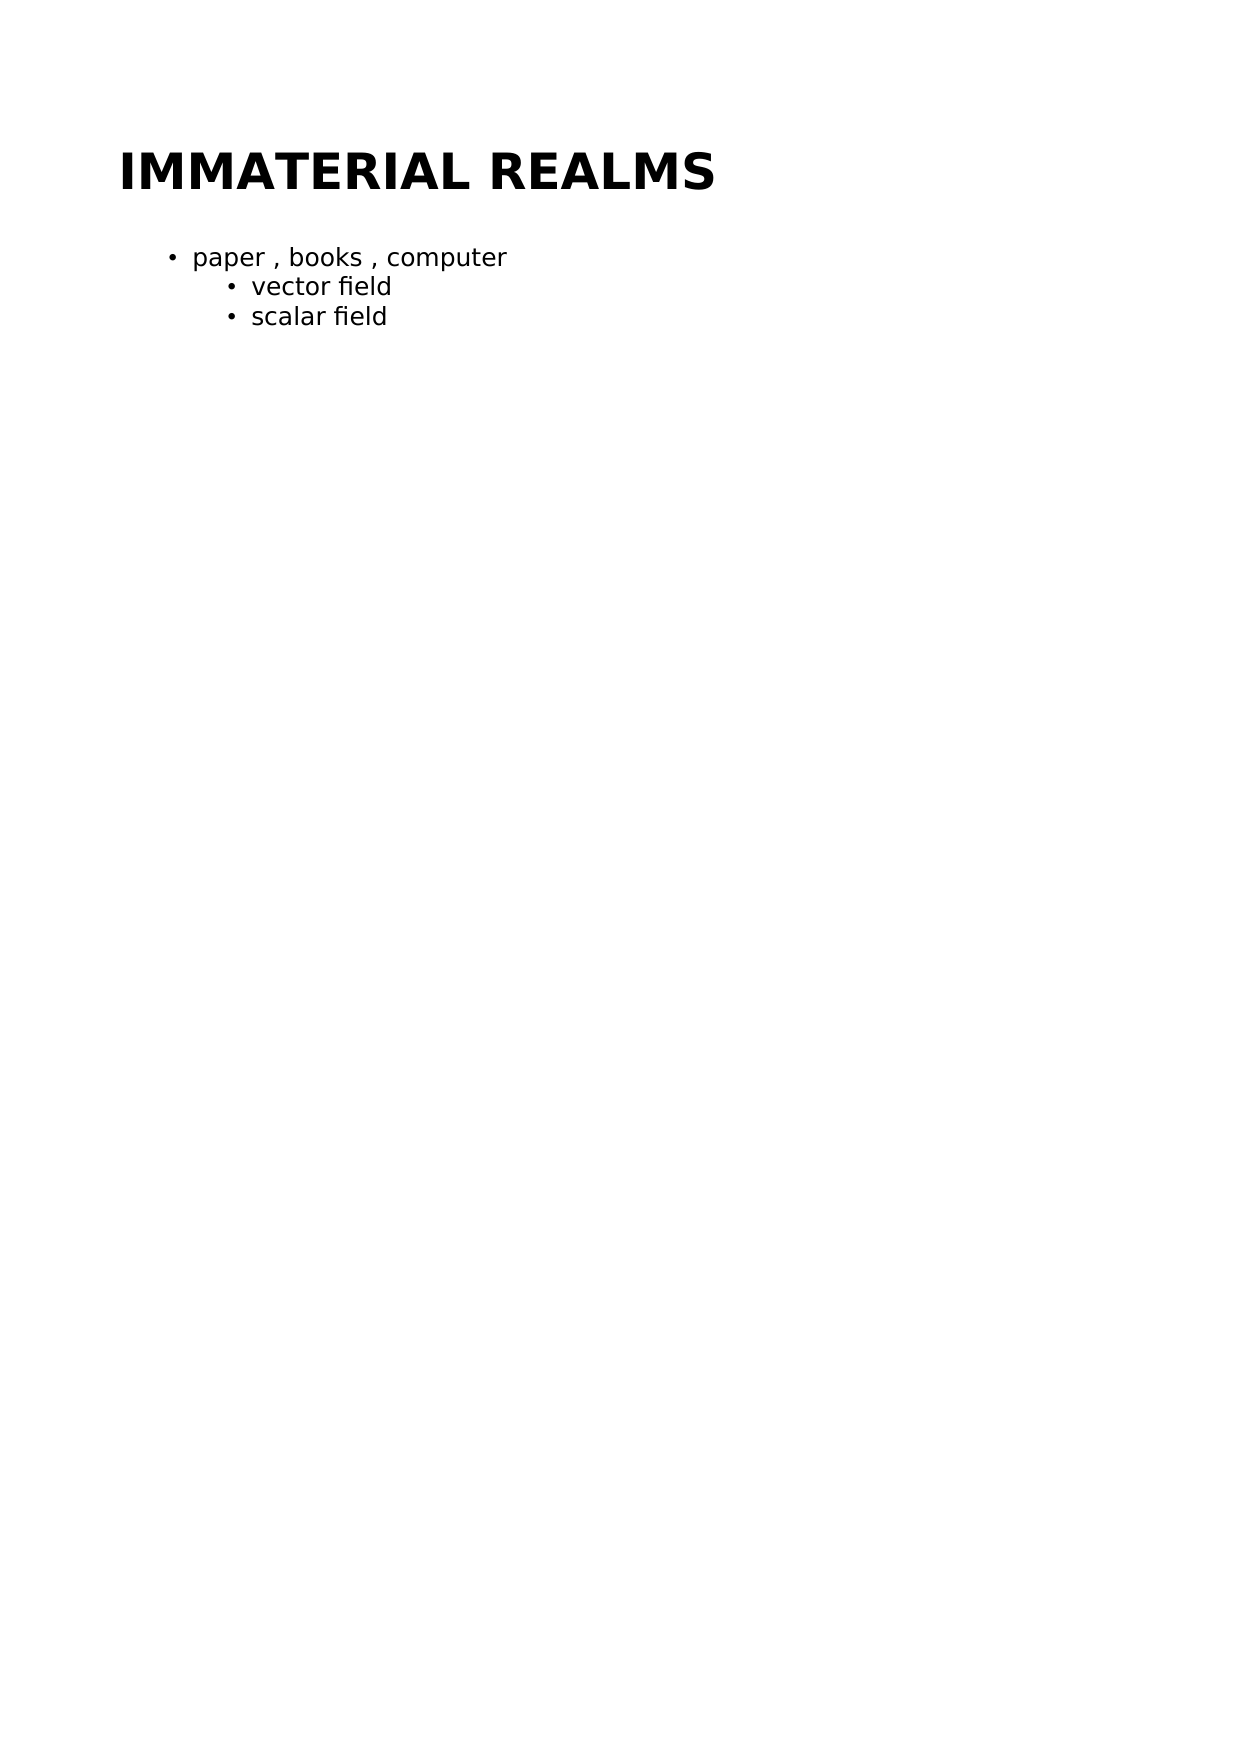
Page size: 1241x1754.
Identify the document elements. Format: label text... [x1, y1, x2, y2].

list scalar field [236, 302, 1122, 331]
list vector field [236, 272, 1122, 302]
subtitle IMMATERIAL REALMS [118, 143, 1122, 201]
list paper , books , computer [177, 243, 1122, 272]
